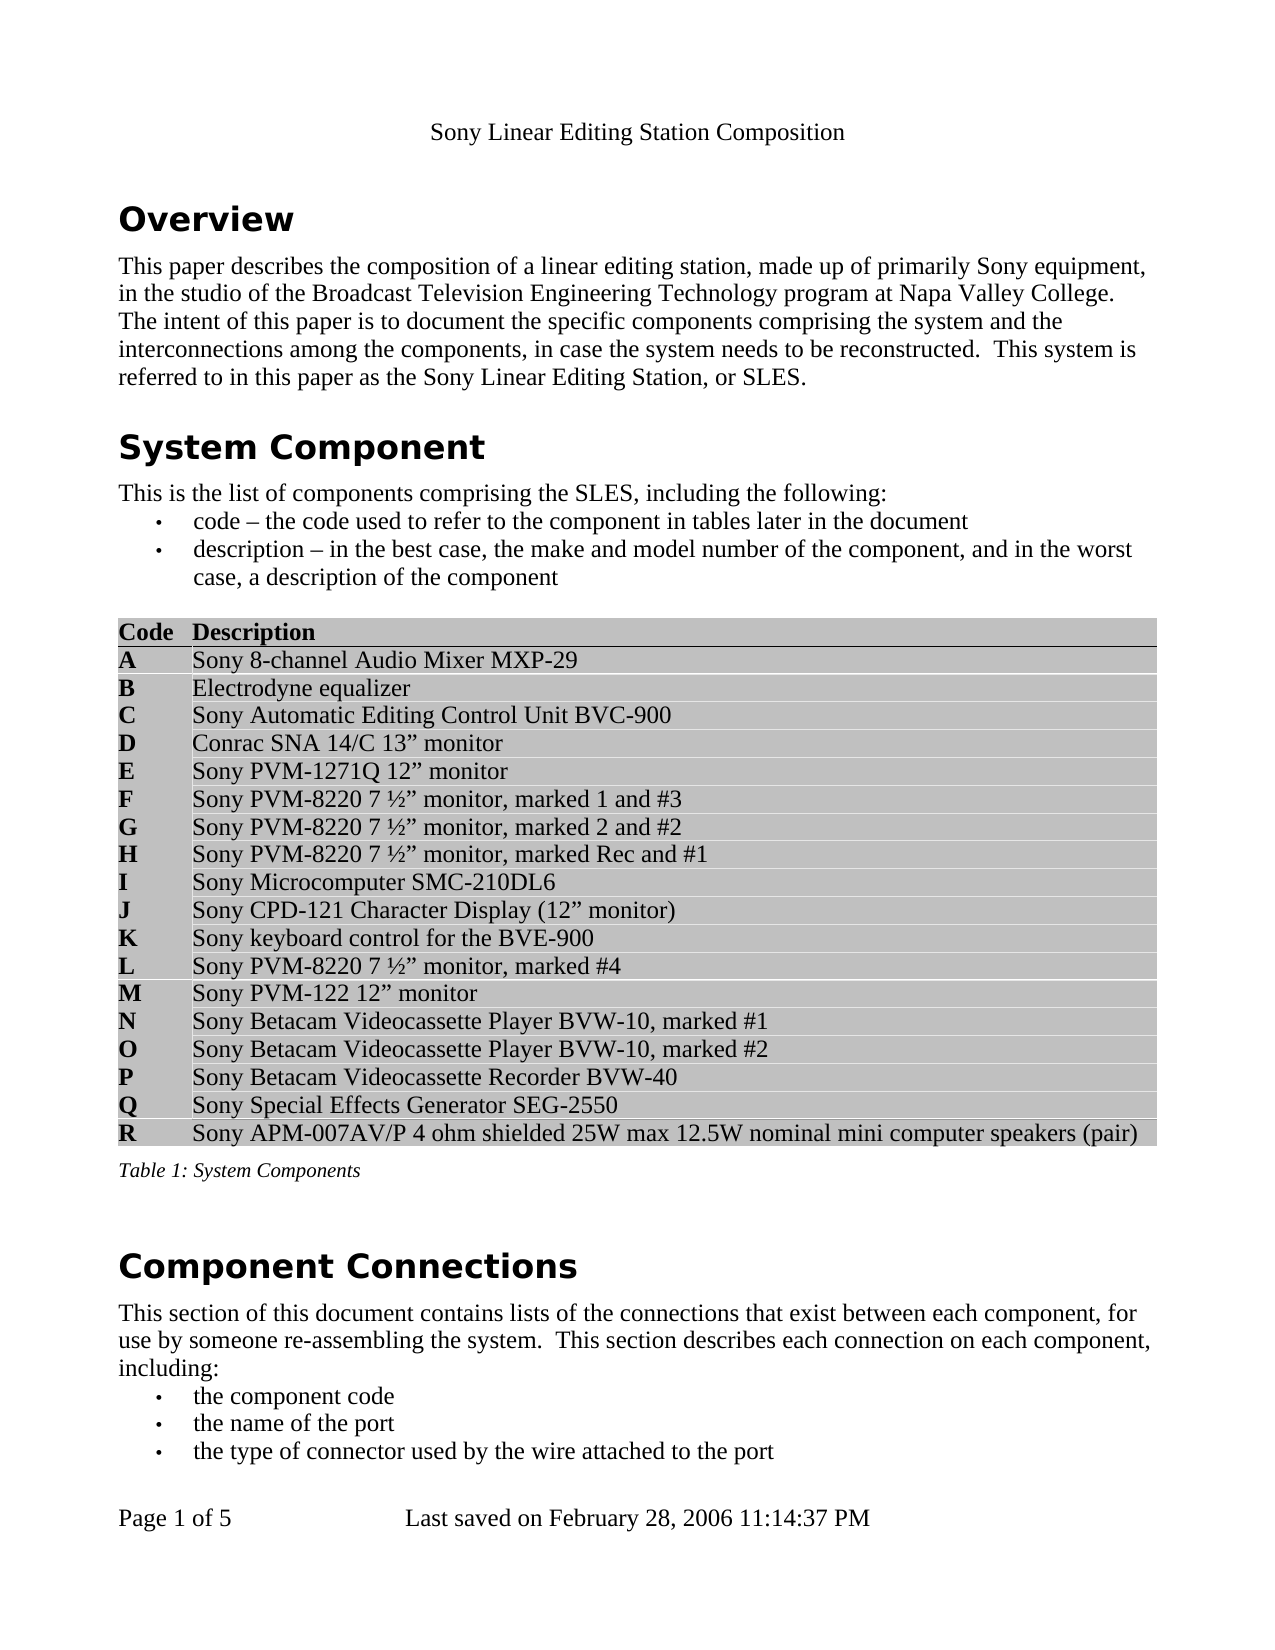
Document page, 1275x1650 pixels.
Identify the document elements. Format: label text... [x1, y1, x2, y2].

table_cell G [118, 813, 192, 840]
table_cell Electrodyne equalizer [193, 675, 1157, 701]
table_header Description [192, 618, 1157, 646]
table_cell C [118, 701, 192, 729]
table_cell A [118, 647, 192, 673]
subtitle Component Connections [118, 1247, 1157, 1286]
table_cell Sony CPD-121 Character Display (12” monitor) [193, 897, 1157, 924]
table_cell Sony Microcomputer SMC-210DL6 [193, 869, 1157, 896]
text This section of this document contains lists of the connections that exist between each component, for use by someone re-assembling the system. This section describes each connection on each component, including: [118, 1299, 1157, 1382]
table_cell H [118, 840, 192, 868]
text This is the list of components comprising the SLES, including the following: [118, 479, 1157, 507]
table_cell Sony PVM-8220 7 ½” monitor, marked 1 and #3 [193, 786, 1157, 813]
table_cell E [118, 757, 192, 785]
table_cell Sony Betacam Videocassette Player BVW-10, marked #2 [193, 1036, 1157, 1063]
table_cell Sony Betacam Videocassette Player BVW-10, marked #1 [193, 1008, 1157, 1035]
table_cell Sony 8-channel Audio Mixer MXP-29 [193, 647, 1157, 673]
table_cell R [118, 1119, 192, 1146]
list the name of the port [156, 1409, 1157, 1437]
list the type of connector used by the wire attached to the port [156, 1437, 1157, 1465]
table_cell Sony Special Effects Generator SEG-2550 [193, 1092, 1157, 1118]
table_cell Sony APM-007AV/P 4 ohm shielded 25W max 12.5W nominal mini computer speakers (pair) [192, 1120, 1157, 1146]
table_cell M [118, 980, 192, 1007]
table_cell K [118, 924, 192, 952]
text This paper describes the composition of a linear editing station, made up of primarily Sony equipment, in the studio of the Broadcast Television Engineering Technology program at Napa Valley College. The intent of this paper is to document the specific components comprising the system and the interconnections among the components, in case the system needs to be reconstructed. This system is referred to in this paper as the Sony Linear Editing Station, or SLES. [118, 252, 1157, 390]
table_cell L [118, 952, 192, 979]
table_cell Conrac SNA 14/C 13” monitor [193, 730, 1157, 757]
table_cell Sony PVM-122 12” monitor [193, 981, 1157, 1007]
table_cell O [118, 1035, 192, 1063]
list the component code [156, 1382, 1157, 1409]
list code – the code used to refer to the component in tables later in the document [156, 507, 1157, 535]
table_cell Sony Betacam Videocassette Recorder BVW-40 [193, 1064, 1157, 1091]
table_cell P [118, 1063, 192, 1091]
table_cell N [118, 1007, 192, 1035]
table_cell I [118, 868, 192, 896]
table_cell F [118, 785, 192, 813]
table_cell Sony PVM-8220 7 ½” monitor, marked #4 [193, 953, 1157, 979]
table_cell Sony PVM-8220 7 ½” monitor, marked Rec and #1 [193, 841, 1157, 868]
table_cell Sony keyboard control for the BVE-900 [193, 925, 1157, 952]
table_cell D [118, 729, 192, 757]
subtitle System Component [118, 428, 1157, 467]
text Table 1: System Components [118, 1159, 1157, 1182]
table_cell Sony PVM-1271Q 12” monitor [193, 758, 1157, 785]
subtitle Overview [118, 200, 1157, 239]
table_cell Q [118, 1091, 192, 1118]
list description – in the best case, the make and model number of the component, and in the worst case, a description of the component [156, 535, 1157, 590]
table_cell J [118, 896, 192, 924]
table_header Code [118, 618, 192, 646]
table_cell Sony PVM-8220 7 ½” monitor, marked 2 and #2 [193, 814, 1157, 840]
table_cell B [118, 674, 192, 701]
table_cell Sony Automatic Editing Control Unit BVC-900 [193, 702, 1157, 729]
